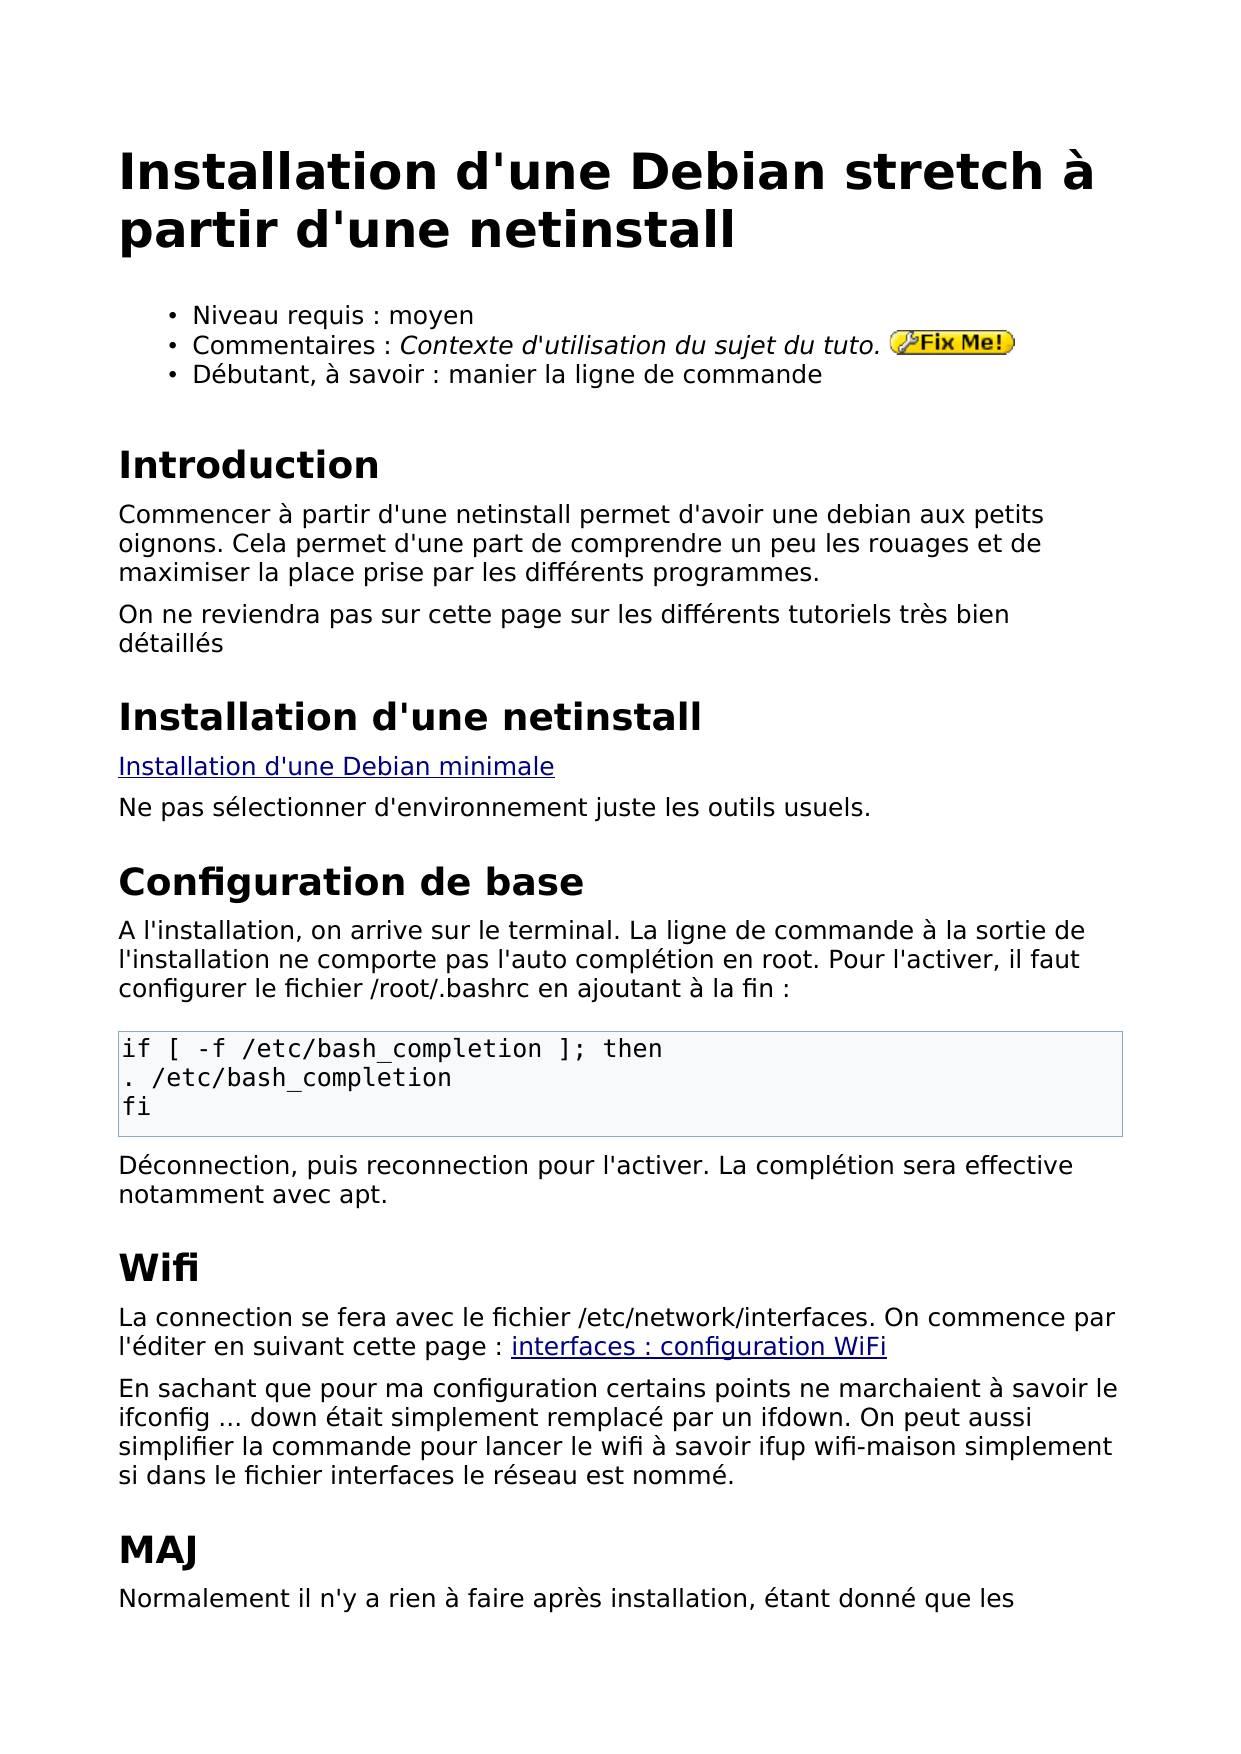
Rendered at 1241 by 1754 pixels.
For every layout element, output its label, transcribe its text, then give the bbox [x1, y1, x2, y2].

text Installation d'une Debian minimale [118, 752, 1122, 781]
subtitle MAJ [118, 1528, 1122, 1572]
text Normalement il n'y a rien à faire après installation, étant donné que les [118, 1584, 1122, 1613]
subtitle Configuration de base [118, 860, 1122, 904]
text En sachant que pour ma configuration certains points ne marchaient à savoir le ifconfig ... down était simplement remplacé par un ifdown. On peut aussi simplifier la commande pour lancer le wifi à savoir ifup wifi-maison simplement si dans le fichier interfaces le réseau est nommé. [118, 1374, 1122, 1491]
picture [889, 330, 1015, 355]
subtitle Installation d'une Debian stretch à partir d'une netinstall [118, 143, 1122, 259]
list Débutant, à savoir : manier la ligne de commande [177, 360, 1122, 389]
text On ne reviendra pas sur cette page sur les différents tutoriels très bien détaillés [118, 600, 1122, 658]
table_header if [ -f /etc/bash_completion ]; then . /etc/bash_completion fi [119, 1032, 1122, 1136]
text A l'installation, on arrive sur le terminal. La ligne de commande à la sortie de l'installation ne comporte pas l'auto complétion en root. Pour l'activer, il faut configurer le fichier /root/.bashrc en ajoutant à la fin : [118, 916, 1122, 1004]
subtitle Wifi [118, 1247, 1122, 1291]
list Commentaires : Contexte d'utilisation du sujet du tuto. [177, 331, 1122, 360]
text Commencer à partir d'une netinstall permet d'avoir une debian aux petits oignons. Cela permet d'une part de comprendre un peu les rouages et de maximiser la place prise par les différents programmes. [118, 500, 1122, 587]
subtitle Introduction [118, 444, 1122, 487]
text Ne pas sélectionner d'environnement juste les outils usuels. [118, 793, 1122, 823]
text La connection se fera avec le fichier /etc/network/interfaces. On commence par l'éditer en suivant cette page : interfaces : configuration WiFi [118, 1303, 1122, 1362]
list Niveau requis : moyen [177, 302, 1122, 331]
subtitle Installation d'une netinstall [118, 696, 1122, 739]
text Déconnection, puis reconnection pour l'activer. La complétion sera effective notamment avec apt. [118, 1151, 1122, 1209]
